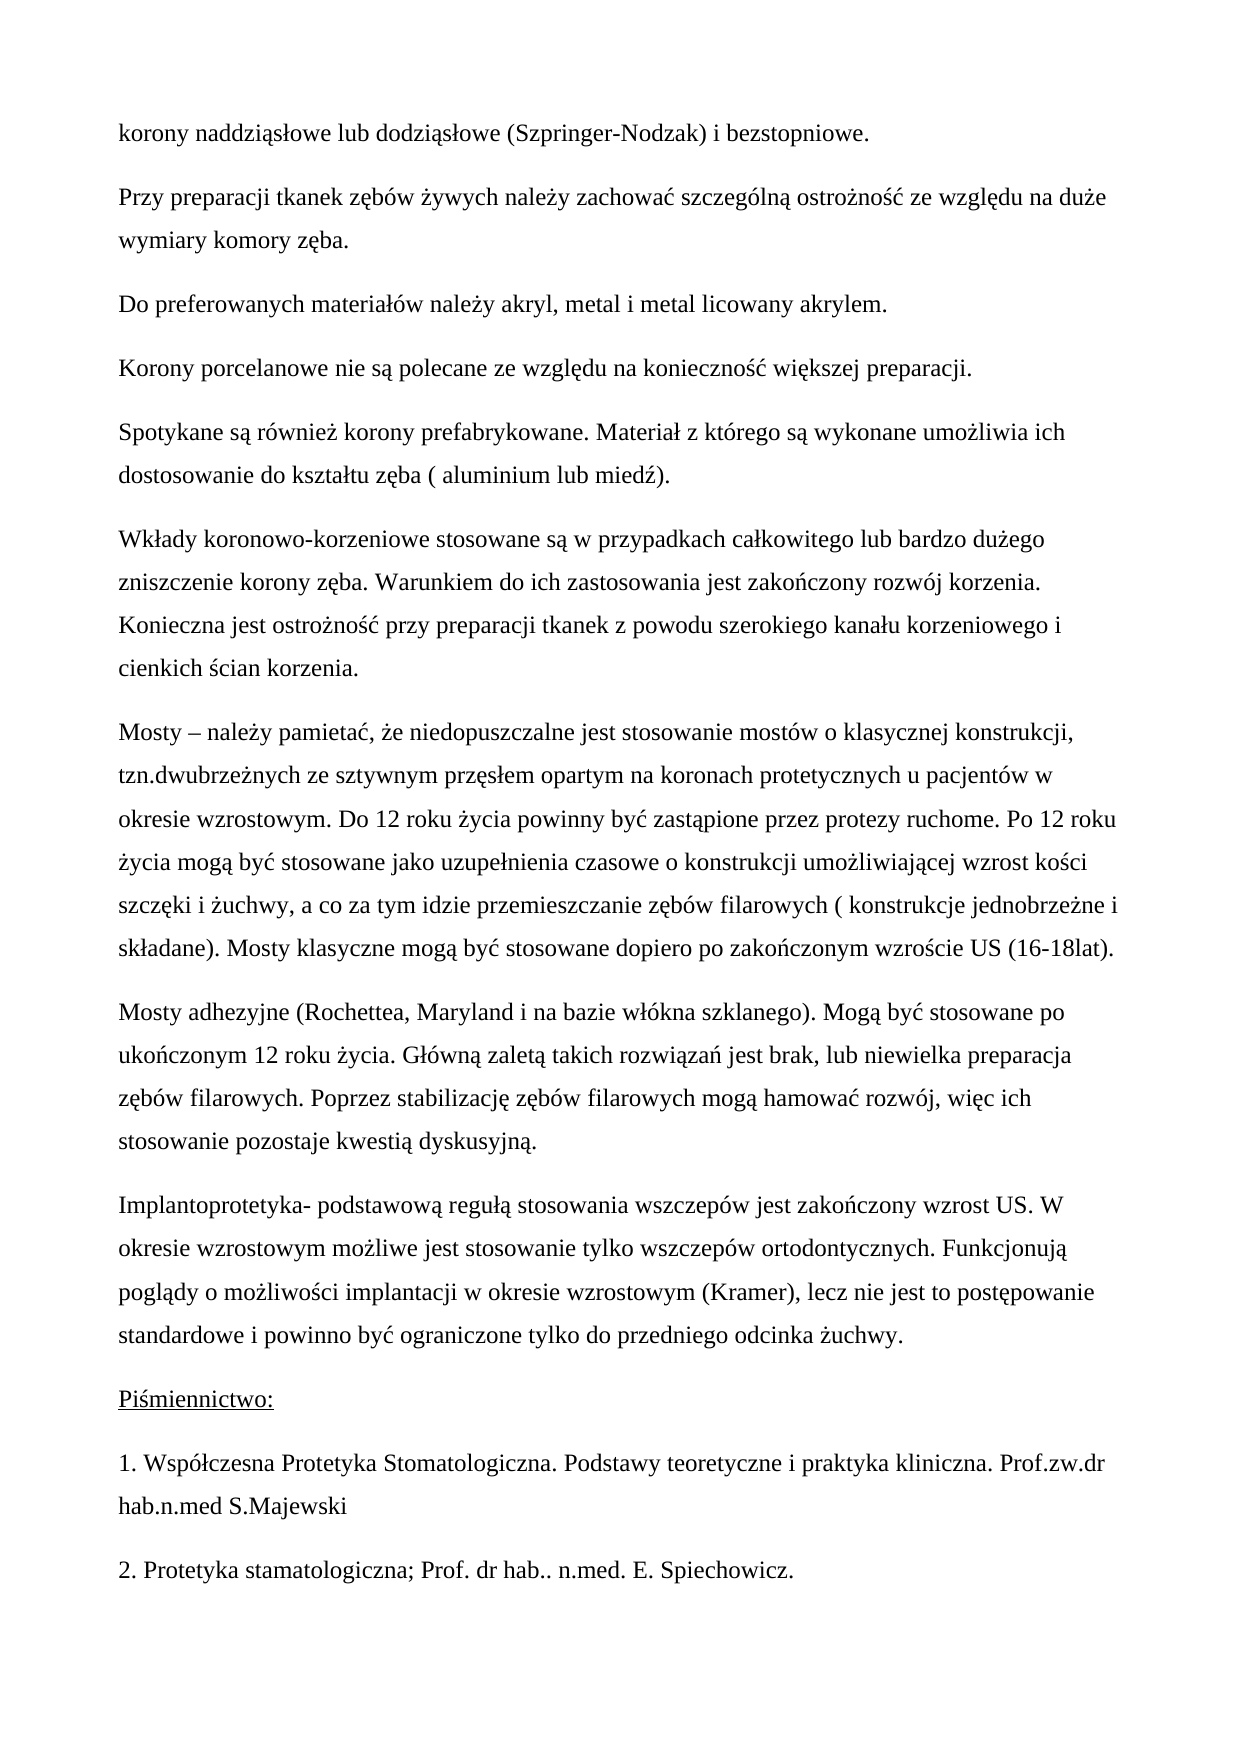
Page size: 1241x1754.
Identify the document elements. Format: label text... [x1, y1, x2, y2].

text Mosty – należy pamietać, że niedopuszczalne jest stosowanie mostów o klasycznej konstrukcji, tzn.dwubrzeżnych ze sztywnym przęsłem opartym na koronach protetycznych u pacjentów w okresie wzrostowym. Do 12 roku życia powinny być zastąpione przez protezy ruchome. Po 12 roku życia mogą być stosowane jako uzupełnienia czasowe o konstrukcji umożliwiającej wzrost kości szczęki i żuchwy, a co za tym idzie przemieszczanie zębów filarowych ( konstrukcje jednobrzeżne i składane). Mosty klasyczne mogą być stosowane dopiero po zakończonym wzroście US (16-18lat). [118, 717, 1122, 962]
text Spotykane są również korony prefabrykowane. Materiał z którego są wykonane umożliwia ich dostosowanie do kształtu zęba ( aluminium lub miedź). [118, 417, 1122, 489]
text Korony porcelanowe nie są polecane ze względu na konieczność większej preparacji. [118, 353, 1122, 382]
text Do preferowanych materiałów należy akryl, metal i metal licowany akrylem. [118, 289, 1122, 318]
text Implantoprotetyka- podstawową regułą stosowania wszczepów jest zakończony wzrost US. W okresie wzrostowym możliwe jest stosowanie tylko wszczepów ortodontycznych. Funkcjonują poglądy o możliwości implantacji w okresie wzrostowym (Kramer), lecz nie jest to postępowanie standardowe i powinno być ograniczone tylko do przedniego odcinka żuchwy. [118, 1190, 1122, 1348]
text Mosty adhezyjne (Rochettea, Maryland i na bazie włókna szklanego). Mogą być stosowane po ukończonym 12 roku życia. Główną zaletą takich rozwiązań jest brak, lub niewielka preparacja zębów filarowych. Poprzez stabilizację zębów filarowych mogą hamować rozwój, więc ich stosowanie pozostaje kwestią dyskusyjną. [118, 997, 1122, 1155]
text Wkłady koronowo-korzeniowe stosowane są w przypadkach całkowitego lub bardzo dużego zniszczenie korony zęba. Warunkiem do ich zastosowania jest zakończony rozwój korzenia. Konieczna jest ostrożność przy preparacji tkanek z powodu szerokiego kanału korzeniowego i cienkich ścian korzenia. [118, 524, 1122, 682]
text korony naddziąsłowe lub dodziąsłowe (Szpringer-Nodzak) i bezstopniowe. [118, 118, 1122, 147]
text Przy preparacji tkanek zębów żywych należy zachować szczególną ostrożność ze względu na duże wymiary komory zęba. [118, 182, 1122, 254]
text Piśmiennictwo: [118, 1384, 1122, 1412]
text 1. Współczesna Protetyka Stomatologiczna. Podstawy teoretyczne i praktyka kliniczna. Prof.zw.dr hab.n.med S.Majewski [118, 1448, 1122, 1519]
text 2. Protetyka stamatologiczna; Prof. dr hab.. n.med. E. Spiechowicz. [118, 1555, 1122, 1583]
